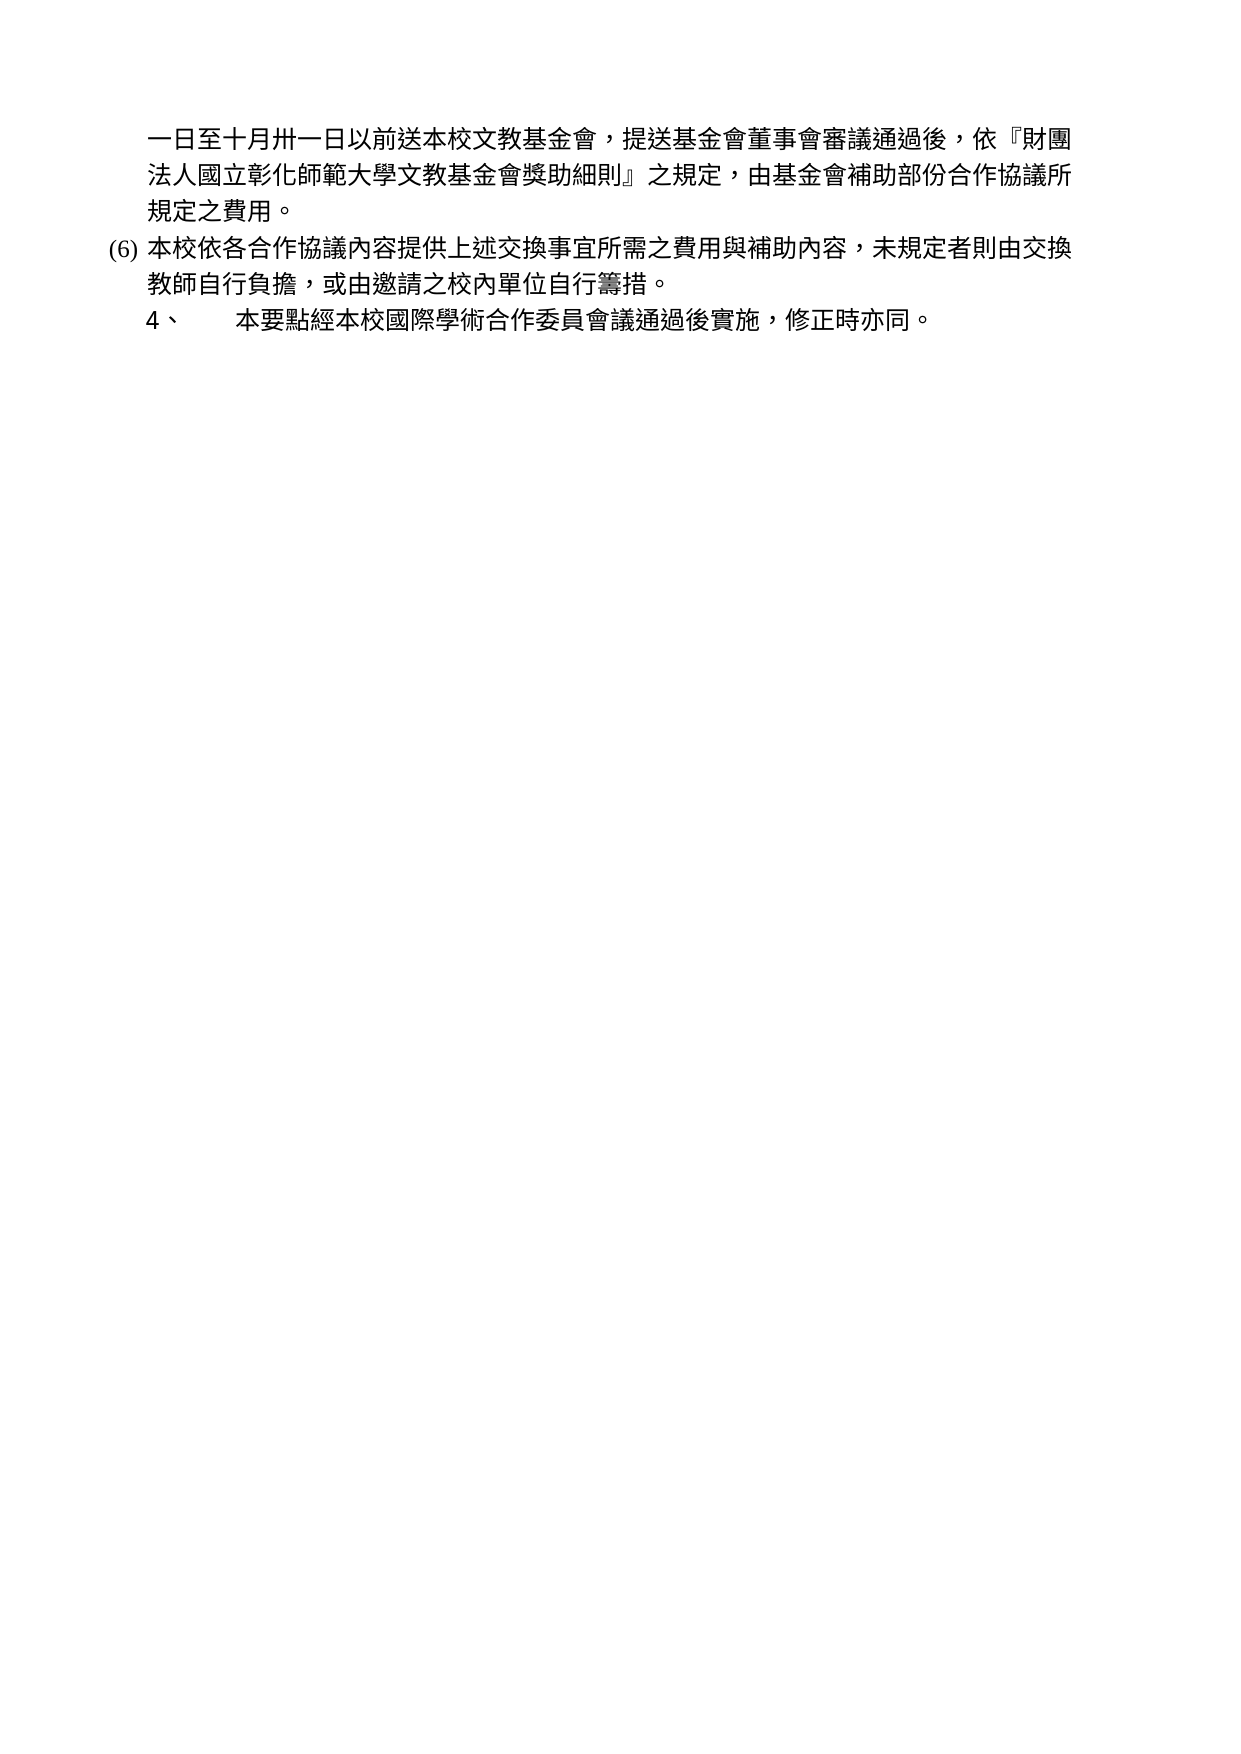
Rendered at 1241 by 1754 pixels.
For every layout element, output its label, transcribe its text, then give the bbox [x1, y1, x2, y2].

list 本要點經本校國際學術合作委員會議通過後實施，修正時亦同。 [185, 301, 1085, 337]
list 本校依各合作協議內容提供上述交換事宜所需之費用與補助內容，未規定者則由交換教師自行負擔，或由邀請之校內單位自行籌措。 [138, 228, 1085, 301]
list 一日至十月卅一日以前送本校文教基金會，提送基金會董事會審議通過後，依『財團法人國立彰化師範大學文教基金會獎助細則』之規定，由基金會補助部份合作協議所規定之費用。 [138, 119, 1085, 228]
